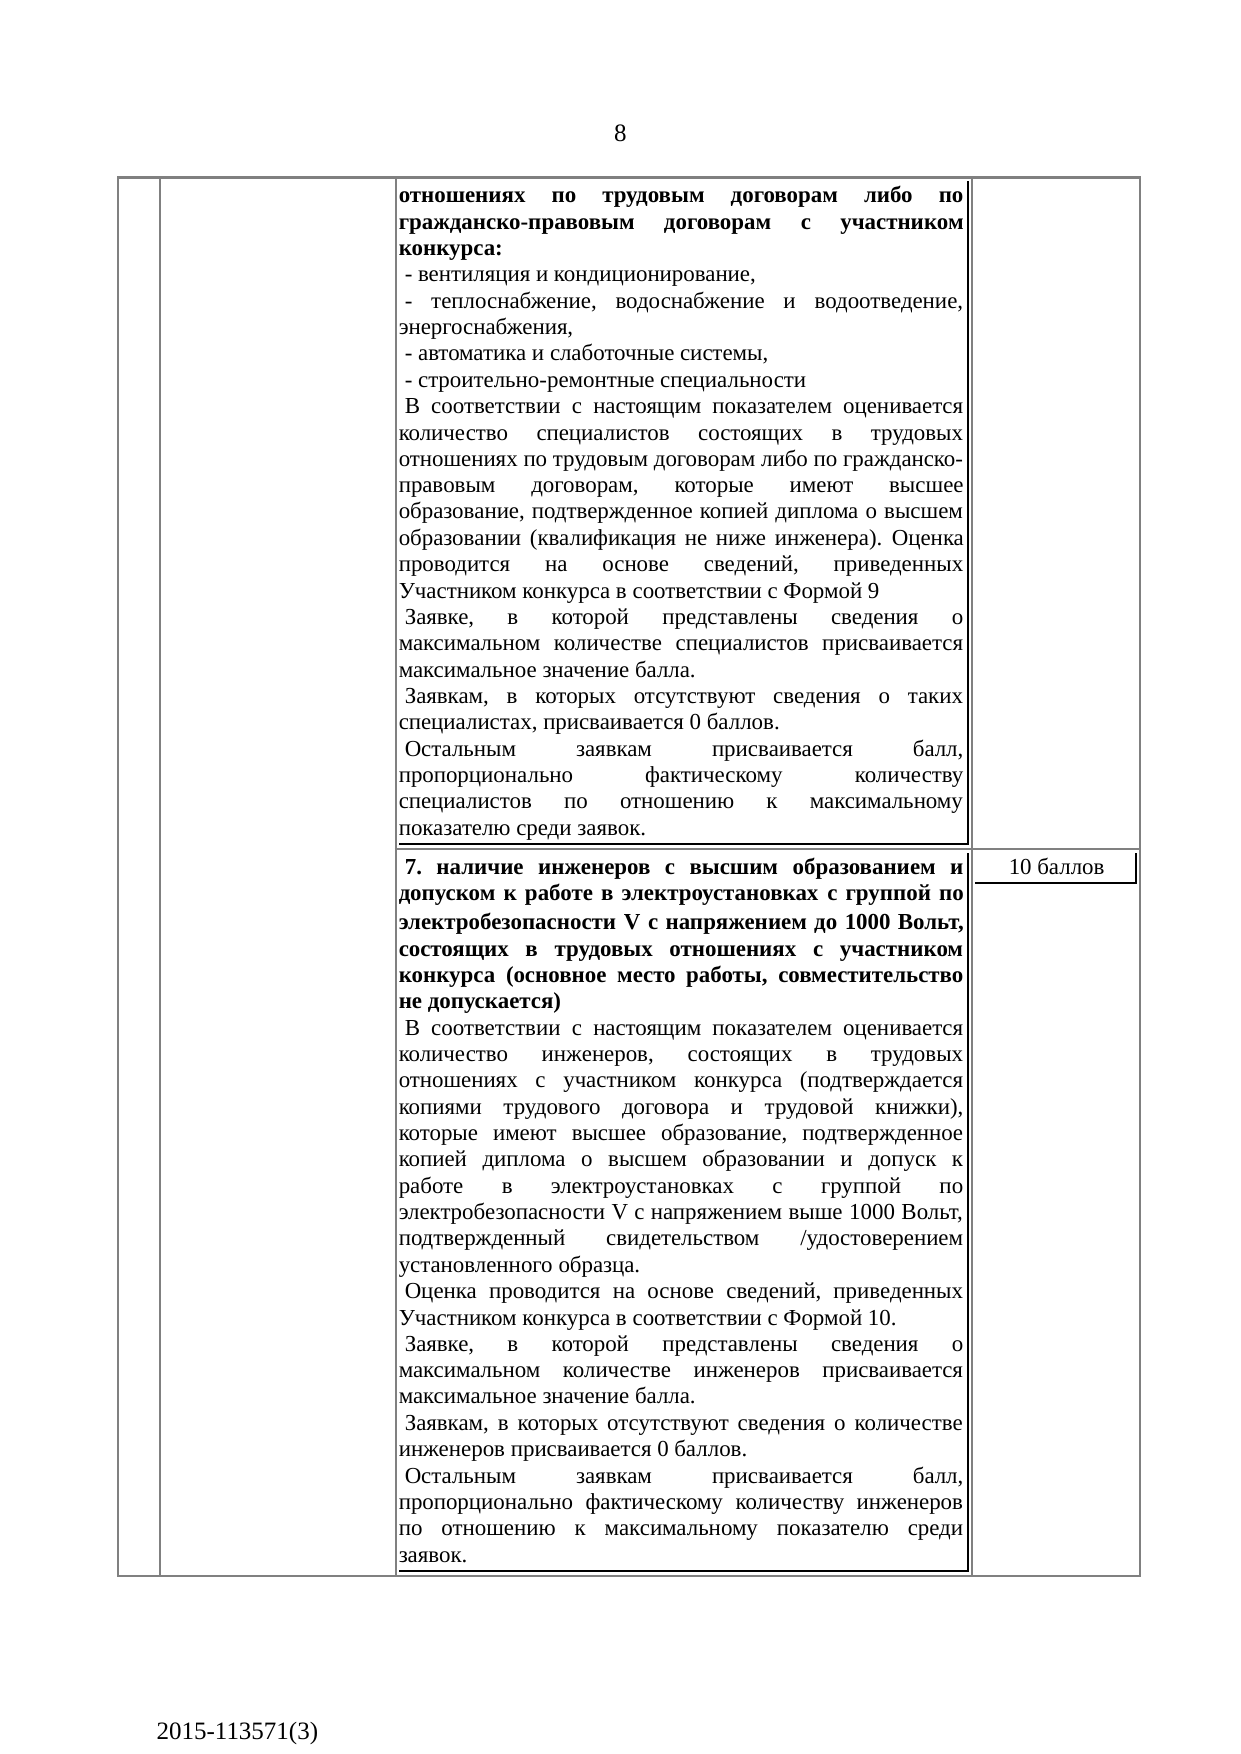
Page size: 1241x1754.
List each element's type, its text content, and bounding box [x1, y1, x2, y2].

table_cell [161, 179, 395, 1575]
table_cell 7. наличие инженеров с высшим образованием и допуском к работе в электроустановках с группой по электробезопасности V с напряжением до 1000 Вольт, состоящих в трудовых отношениях с участником конкурса (основное место работы, совместительство не допускается) В соответствии с настоящим показателем оценивается количество инженеров, состоящих в трудовых отношениях с участником конкурса (подтверждается копиями трудового договора и трудовой книжки), которые имеют высшее образование, подтвержденное копией диплома о высшем образовании и допуск к работе в электроустановках с группой по электробезопасности V с напряжением выше 1000 Вольт, подтвержденный свидетельством /удостоверением установленного образца. Оценка проводится на основе сведений, приведенных Участником конкурса в соответствии с Формой 10. Заявке, в которой представлены сведения о максимальном количестве инженеров присваивается максимальное значение балла. Заявкам, в которых отсутствуют сведения о количестве инженеров присваивается 0 баллов. Остальным заявкам присваивается балл, пропорционально фактическому количеству инженеров по отношению к максимальному показателю среди заявок. [397, 850, 971, 1575]
table_cell 10 баллов [973, 850, 1139, 1575]
table_cell отношениях по трудовым договорам либо по гражданско-правовым договорам с участником конкурса: - вентиляция и кондиционирование, - теплоснабжение, водоснабжение и водоотведение, энергоснабжения, - автоматика и слаботочные системы, - строительно-ремонтные специальности В соответствии с настоящим показателем оценивается количество специалистов состоящих в трудовых отношениях по трудовым договорам либо по гражданско- правовым договорам, которые имеют высшее образование, подтвержденное копией диплома о высшем образовании (квалификация не ниже инженера). Оценка проводится на основе сведений, приведенных Участником конкурса в соответствии с Формой 9 Заявке, в которой представлены сведения о максимальном количестве специалистов присваивается максимальное значение балла. Заявкам, в которых отсутствуют сведения о таких специалистах, присваивается 0 баллов. Остальным заявкам присваивается балл, пропорционально фактическому количеству специалистов по отношению к максимальному показателю среди заявок. [397, 179, 971, 848]
table_cell [973, 179, 1139, 848]
table_cell [119, 179, 159, 1575]
